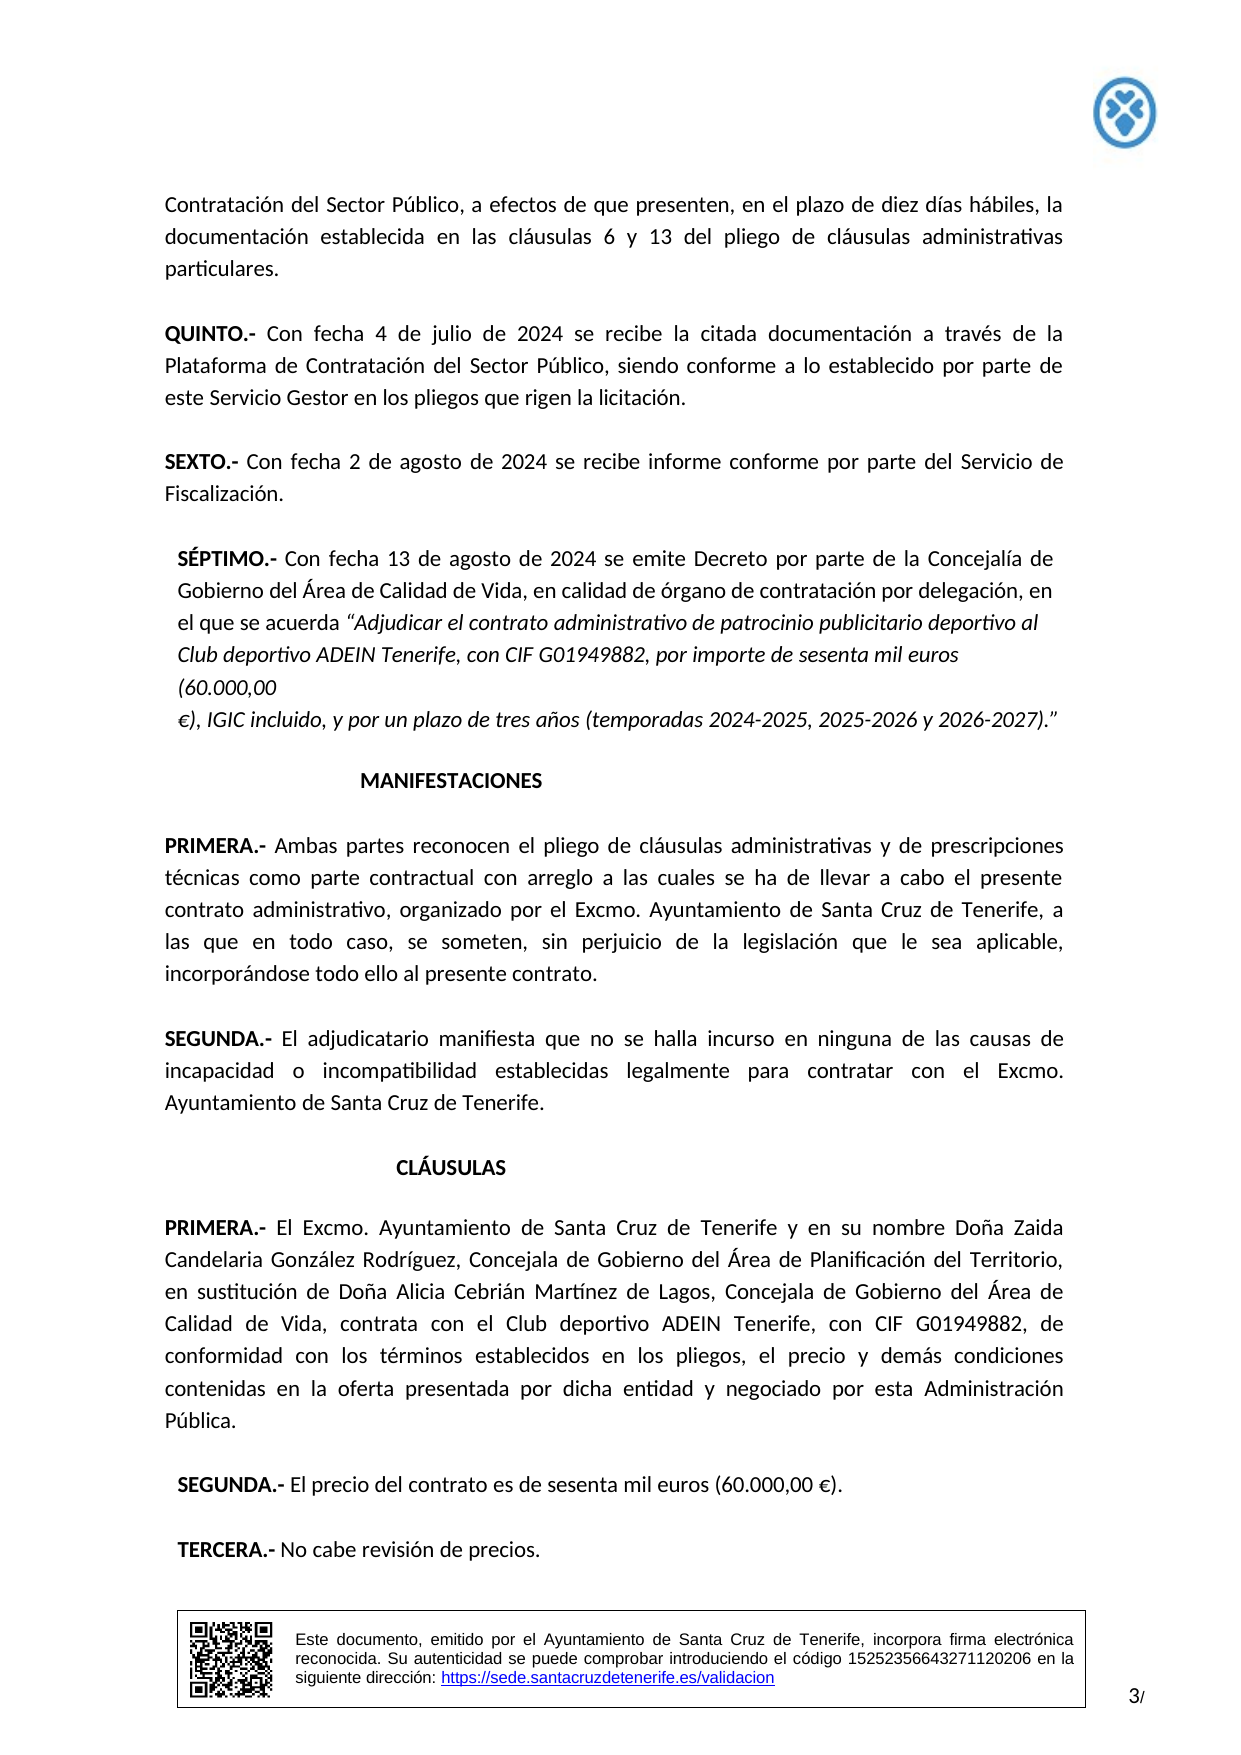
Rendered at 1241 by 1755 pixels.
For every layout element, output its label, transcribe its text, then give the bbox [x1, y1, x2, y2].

subtitle MANIFESTACIONES [164, 766, 738, 794]
text PRIMERA.- El Excmo. Ayuntamiento de Santa Cruz de Tenerife y en su nombre Doña Zaida Candelaria González Rodríguez, Concejala de Gobierno del Área de Planificación del Territorio, en sustitución de Doña Alicia Cebrián Martínez de Lagos, Concejala de Gobierno del Área de Calidad de Vida, contrata con el Club deportivo ADEIN Tenerife, con CIF G01949882, de conformidad con los términos establecidos en los pliegos, el precio y demás condiciones contenidas en la oferta presentada por dicha entidad y negociado por esta Administración Pública. [164, 1213, 1064, 1434]
text Contratación del Sector Público, a efectos de que presenten, en el plazo de diez días hábiles, la documentación establecida en las cláusulas 6 y 13 del pliego de cláusulas administrativas particulares. [164, 190, 1064, 282]
text SEGUNDA.- El adjudicatario manifiesta que no se halla incurso en ninguna de las causas de incapacidad o incompatibilidad establecidas legalmente para contratar con el Excmo. Ayuntamiento de Santa Cruz de Tenerife. [164, 1024, 1064, 1116]
text SEGUNDA.- El precio del contrato es de sesenta mil euros (60.000,00 €). [177, 1470, 1170, 1498]
text TERCERA.- No cabe revisión de precios. [177, 1535, 1170, 1563]
text €), IGIC incluido, y por un plazo de tres años (temporadas 2024-2025, 2025-2026 y 2026-2027).” [177, 705, 1170, 733]
text SÉPTIMO.- Con fecha 13 de agosto de 2024 se emite Decreto por parte de la Concejalía de Gobierno del Área de Calidad de Vida, en calidad de órgano de contratación por delegación, en el que se acuerda “Adjudicar el contrato administrativo de patrocinio publicitario deportivo al Club deportivo ADEIN Tenerife, con CIF G01949882, por importe de sesenta mil euros (60.000,00 [177, 544, 1064, 701]
text QUINTO.- Con fecha 4 de julio de 2024 se recibe la citada documentación a través de la Plataforma de Contratación del Sector Público, siendo conforme a lo establecido por parte de este Servicio Gestor en los pliegos que rigen la licitación. [164, 319, 1064, 411]
subtitle CLÁUSULAS [164, 1153, 738, 1181]
text PRIMERA.- Ambas partes reconocen el pliego de cláusulas administrativas y de prescripciones técnicas como parte contractual con arreglo a las cuales se ha de llevar a cabo el presente contrato administrativo, organizado por el Excmo. Ayuntamiento de Santa Cruz de Tenerife, a las que en todo caso, se someten, sin perjuicio de la legislación que le sea aplicable, incorporándose todo ello al presente contrato. [164, 831, 1064, 987]
text SEXTO.- Con fecha 2 de agosto de 2024 se recibe informe conforme por parte del Servicio de Fiscalización. [164, 447, 1064, 508]
